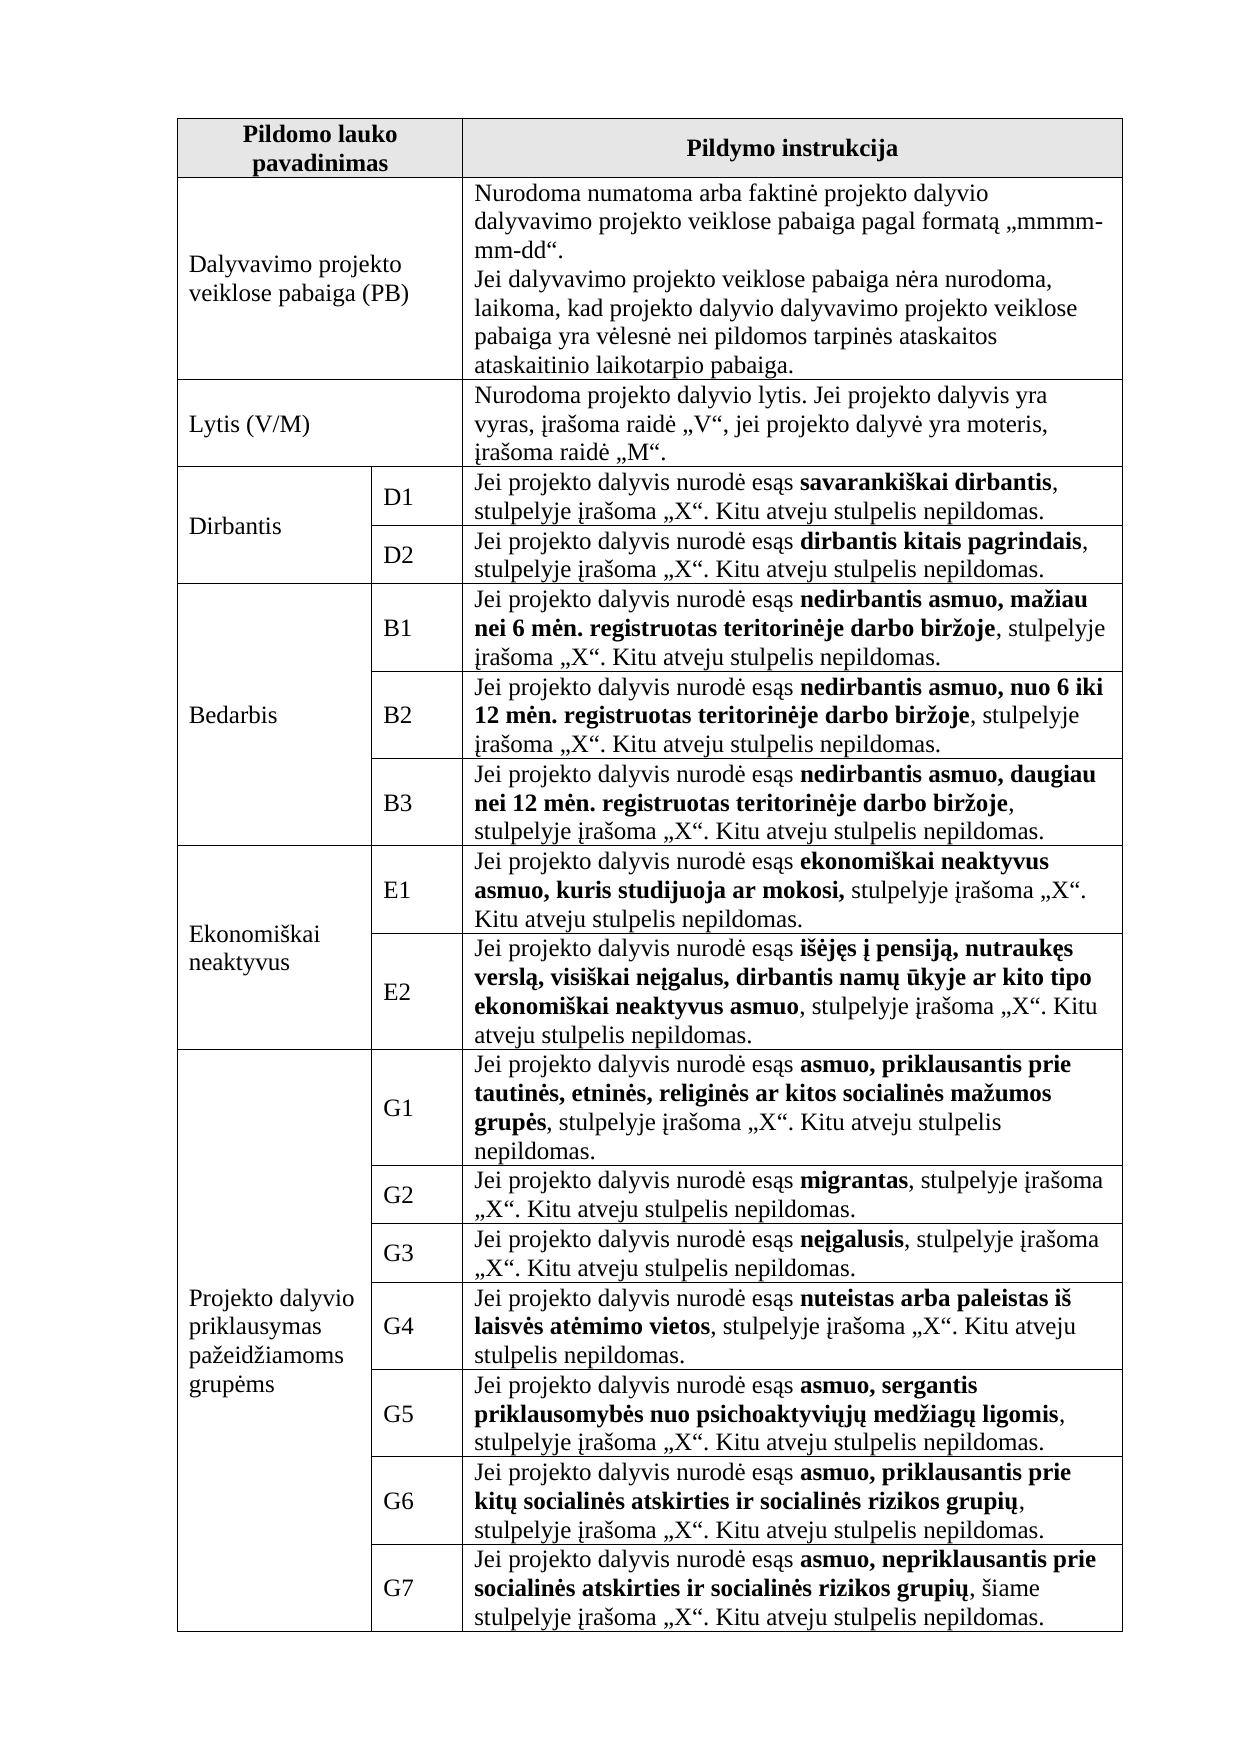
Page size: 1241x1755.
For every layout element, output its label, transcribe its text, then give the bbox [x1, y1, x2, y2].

table_cell E1 [372, 846, 462, 932]
table_cell Jei projekto dalyvis nurodė esąs nedirbantis asmuo, mažiau nei 6 mėn. registruotas teritorinėje darbo biržoje, stulpelyje įrašoma „X“. Kitu atveju stulpelis nepildomas. [463, 584, 1122, 671]
table_cell G2 [372, 1166, 462, 1223]
table_cell Jei projekto dalyvis nurodė esąs ekonomiškai neaktyvus asmuo, kuris studijuoja ar mokosi, stulpelyje įrašoma „X“. Kitu atveju stulpelis nepildomas. [463, 846, 1122, 932]
table_cell Jei projekto dalyvis nurodė esąs savarankiškai dirbantis, stulpelyje įrašoma „X“. Kitu atveju stulpelis nepildomas. [463, 467, 1122, 525]
table_cell Jei projekto dalyvis nurodė esąs asmuo, priklausantis prie kitų socialinės atskirties ir socialinės rizikos grupių, stulpelyje įrašoma „X“. Kitu atveju stulpelis nepildomas. [463, 1457, 1122, 1543]
table_cell G4 [372, 1283, 462, 1369]
table_cell Jei projekto dalyvis nurodė esąs asmuo, nepriklausantis prie socialinės atskirties ir socialinės rizikos grupių, šiame stulpelyje įrašoma „X“. Kitu atveju stulpelis nepildomas. [463, 1545, 1122, 1631]
table_cell Projekto dalyvio priklausymas pažeidžiamoms grupėms [178, 1050, 371, 1631]
table_cell G1 [372, 1050, 462, 1164]
table_cell Jei projekto dalyvis nurodė esąs asmuo, priklausantis prie tautinės, etninės, religinės ar kitos socialinės mažumos grupės, stulpelyje įrašoma „X“. Kitu atveju stulpelis nepildomas. [463, 1050, 1122, 1164]
table_header Pildomo lauko pavadinimas [178, 119, 462, 177]
table_cell D2 [372, 526, 462, 583]
table_cell Nurodoma projekto dalyvio lytis. Jei projekto dalyvis yra vyras, įrašoma raidė „V“, jei projekto dalyvė yra moteris, įrašoma raidė „M“. [463, 380, 1122, 466]
table_cell Bedarbis [178, 584, 371, 845]
table_cell Jei projekto dalyvis nurodė esąs dirbantis kitais pagrindais, stulpelyje įrašoma „X“. Kitu atveju stulpelis nepildomas. [463, 526, 1122, 583]
table_cell B3 [372, 759, 462, 845]
table_cell Dalyvavimo projekto veiklose pabaiga (PB) [178, 178, 462, 379]
table_cell Jei projekto dalyvis nurodė esąs nedirbantis asmuo, daugiau nei 12 mėn. registruotas teritorinėje darbo biržoje, stulpelyje įrašoma „X“. Kitu atveju stulpelis nepildomas. [463, 759, 1122, 845]
table_cell Lytis (V/M) [178, 380, 462, 466]
table_cell G7 [372, 1545, 462, 1631]
table_cell Jei projekto dalyvis nurodė esąs asmuo, sergantis priklausomybės nuo psichoaktyviųjų medžiagų ligomis, stulpelyje įrašoma „X“. Kitu atveju stulpelis nepildomas. [463, 1370, 1122, 1456]
table_cell G5 [372, 1370, 462, 1456]
table_cell Jei projekto dalyvis nurodė esąs nedirbantis asmuo, nuo 6 iki 12 mėn. registruotas teritorinėje darbo biržoje, stulpelyje įrašoma „X“. Kitu atveju stulpelis nepildomas. [463, 672, 1122, 758]
table_cell B1 [372, 584, 462, 671]
table_cell Jei projekto dalyvis nurodė esąs nuteistas arba paleistas iš laisvės atėmimo vietos, stulpelyje įrašoma „X“. Kitu atveju stulpelis nepildomas. [463, 1283, 1122, 1369]
table_cell B2 [372, 672, 462, 758]
table_cell Jei projekto dalyvis nurodė esąs išėjęs į pensiją, nutraukęs verslą, visiškai neįgalus, dirbantis namų ūkyje ar kito tipo ekonomiškai neaktyvus asmuo, stulpelyje įrašoma „X“. Kitu atveju stulpelis nepildomas. [463, 934, 1122, 1048]
table_header Pildymo instrukcija [463, 119, 1122, 177]
table_cell Nurodoma numatoma arba faktinė projekto dalyvio dalyvavimo projekto veiklose pabaiga pagal formatą „mmmm-mm-dd“. Jei dalyvavimo projekto veiklose pabaiga nėra nurodoma, laikoma, kad projekto dalyvio dalyvavimo projekto veiklose pabaiga yra vėlesnė nei pildomos tarpinės ataskaitos ataskaitinio laikotarpio pabaiga. [463, 178, 1122, 379]
table_cell Jei projekto dalyvis nurodė esąs neįgalusis, stulpelyje įrašoma „X“. Kitu atveju stulpelis nepildomas. [463, 1224, 1122, 1282]
table_cell Dirbantis [178, 467, 371, 583]
table_cell Jei projekto dalyvis nurodė esąs migrantas, stulpelyje įrašoma „X“. Kitu atveju stulpelis nepildomas. [463, 1166, 1122, 1223]
table_cell D1 [372, 467, 462, 525]
table_cell Ekonomiškai neaktyvus [178, 846, 371, 1048]
table_cell G3 [372, 1224, 462, 1282]
table_cell E2 [372, 934, 462, 1048]
table_cell G6 [372, 1457, 462, 1543]
